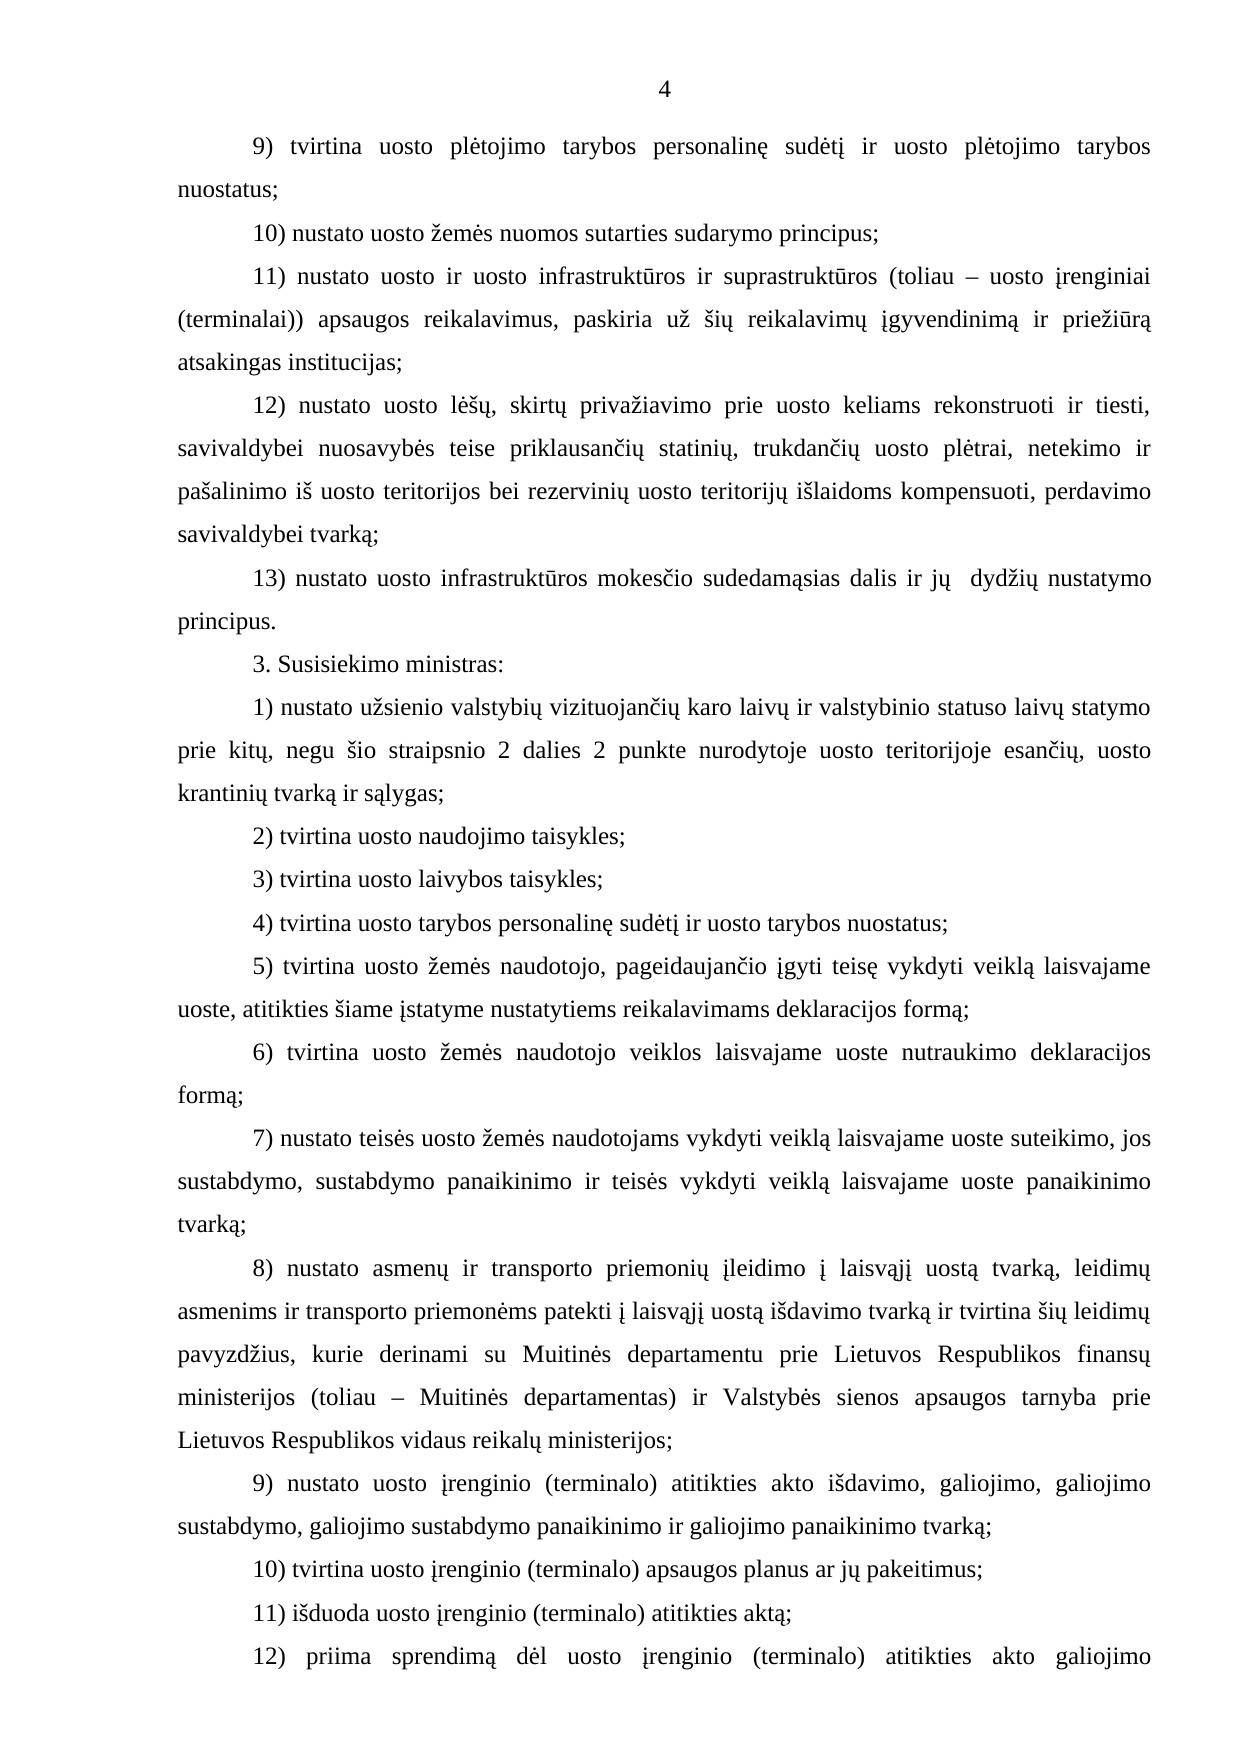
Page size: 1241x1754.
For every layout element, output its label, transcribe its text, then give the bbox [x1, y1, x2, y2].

text 11) nustato uosto ir uosto infrastruktūros ir suprastruktūros (toliau – uosto įrenginiai (terminalai)) apsaugos reikalavimus, paskiria už šių reikalavimų įgyvendinimą ir priežiūrą atsakingas institucijas; [177, 261, 1152, 376]
text 5) tvirtina uosto žemės naudotojo, pageidaujančio įgyti teisę vykdyti veiklą laisvajame uoste, atitikties šiame įstatyme nustatytiems reikalavimams deklaracijos formą; [177, 951, 1152, 1023]
text 3) tvirtina uosto laivybos taisykles; [177, 864, 1152, 893]
text 12) nustato uosto lėšų, skirtų privažiavimo prie uosto keliams rekonstruoti ir tiesti, savivaldybei nuosavybės teise priklausančių statinių, trukdančių uosto plėtrai, netekimo ir pašalinimo iš uosto teritorijos bei rezervinių uosto teritorijų išlaidoms kompensuoti, perdavimo savivaldybei tvarką; [177, 390, 1152, 548]
text 3. Susisiekimo ministras: [177, 649, 1152, 678]
text 6) tvirtina uosto žemės naudotojo veiklos laisvajame uoste nutraukimo deklaracijos formą; [177, 1037, 1152, 1109]
text 8) nustato asmenų ir transporto priemonių įleidimo į laisvąjį uostą tvarką, leidimų asmenims ir transporto priemonėms patekti į laisvąjį uostą išdavimo tvarką ir tvirtina šių leidimų pavyzdžius, kurie derinami su Muitinės departamentu prie Lietuvos Respublikos finansų ministerijos (toliau – Muitinės departamentas) ir Valstybės sienos apsaugos tarnyba prie Lietuvos Respublikos vidaus reikalų ministerijos; [177, 1253, 1152, 1454]
text 12) priima sprendimą dėl uosto įrenginio (terminalo) atitikties akto galiojimo [177, 1641, 1152, 1669]
text 1) nustato užsienio valstybių vizituojančių karo laivų ir valstybinio statuso laivų statymo prie kitų, negu šio straipsnio 2 dalies 2 punkte nurodytoje uosto teritorijoje esančių, uosto krantinių tvarką ir sąlygas; [177, 692, 1152, 807]
text 9) tvirtina uosto plėtojimo tarybos personalinę sudėtį ir uosto plėtojimo tarybos nuostatus; [177, 131, 1152, 203]
text 10) tvirtina uosto įrenginio (terminalo) apsaugos planus ar jų pakeitimus; [177, 1554, 1152, 1583]
text 9) nustato uosto įrenginio (terminalo) atitikties akto išdavimo, galiojimo, galiojimo sustabdymo, galiojimo sustabdymo panaikinimo ir galiojimo panaikinimo tvarką; [177, 1468, 1152, 1540]
text 7) nustato teisės uosto žemės naudotojams vykdyti veiklą laisvajame uoste suteikimo, jos sustabdymo, sustabdymo panaikinimo ir teisės vykdyti veiklą laisvajame uoste panaikinimo tvarką; [177, 1123, 1152, 1238]
text 4) tvirtina uosto tarybos personalinę sudėtį ir uosto tarybos nuostatus; [177, 908, 1152, 936]
text 13) nustato uosto infrastruktūros mokesčio sudedamąsias dalis ir jų dydžių nustatymo principus. [177, 563, 1152, 634]
text 11) išduoda uosto įrenginio (terminalo) atitikties aktą; [177, 1598, 1152, 1626]
text 10) nustato uosto žemės nuomos sutarties sudarymo principus; [177, 218, 1152, 246]
text 2) tvirtina uosto naudojimo taisykles; [177, 821, 1152, 850]
